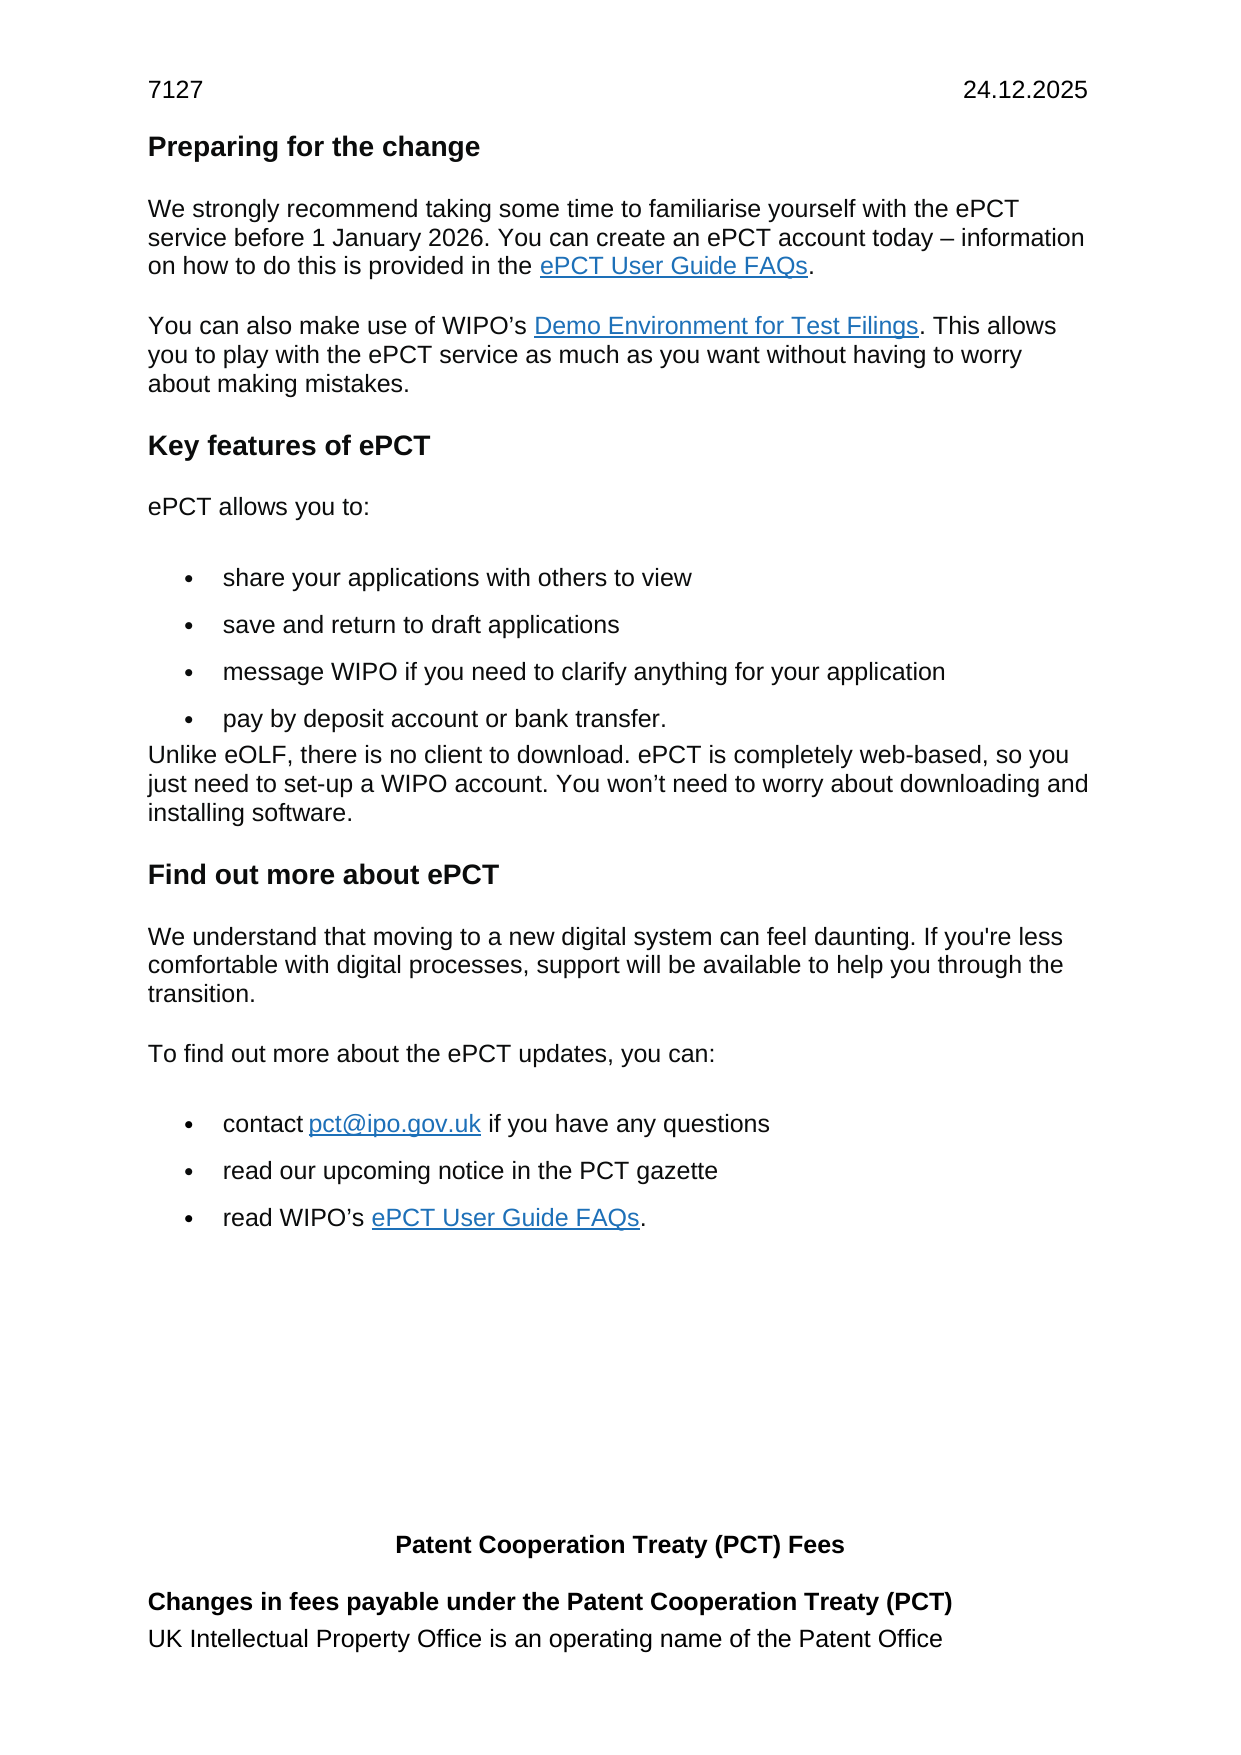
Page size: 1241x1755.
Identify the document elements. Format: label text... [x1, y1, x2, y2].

list share your applications with others to view [185, 563, 1093, 592]
subtitle Find out more about ePCT [148, 858, 1093, 890]
text Patent Cooperation Treaty (PCT) Fees [148, 1530, 1093, 1558]
list save and return to draft applications [185, 610, 1093, 638]
text To find out more about the ePCT updates, you can: [148, 1039, 1093, 1068]
subtitle Preparing for the change [148, 130, 1093, 162]
text You can also make use of WIPO’s Demo Environment for Test Filings. This allows you to play with the ePCT service as much as you want without having to worry about making mistakes. [148, 311, 1093, 397]
list message WIPO if you need to clarify anything for your application [185, 657, 1093, 686]
list read our upcoming notice in the PCT gazette [185, 1156, 1093, 1185]
text We understand that moving to a new digital system can feel daunting. If you're less comfortable with digital processes, support will be available to help you through the transition. [148, 921, 1093, 1008]
list read WIPO’s ePCT User Guide FAQs. [185, 1203, 1093, 1232]
text ePCT allows you to: [148, 492, 1093, 521]
list pay by deposit account or bank transfer. [185, 704, 1093, 732]
text We strongly recommend taking some time to familiarise yourself with the ePCT service before 1 January 2026. You can create an ePCT account today – information on how to do this is provided in the ePCT User Guide FAQs. [148, 194, 1093, 280]
subtitle Key features of ePCT [148, 429, 1093, 461]
text Changes in fees payable under the Patent Cooperation Treaty (PCT) [148, 1587, 1093, 1616]
text Unlike eOLF, there is no client to download. ePCT is completely web-based, so you just need to set-up a WIPO account. You won’t need to worry about downloading and installing software. [148, 740, 1093, 827]
list contact pct@ipo.gov.uk if you have any questions [185, 1109, 1093, 1138]
